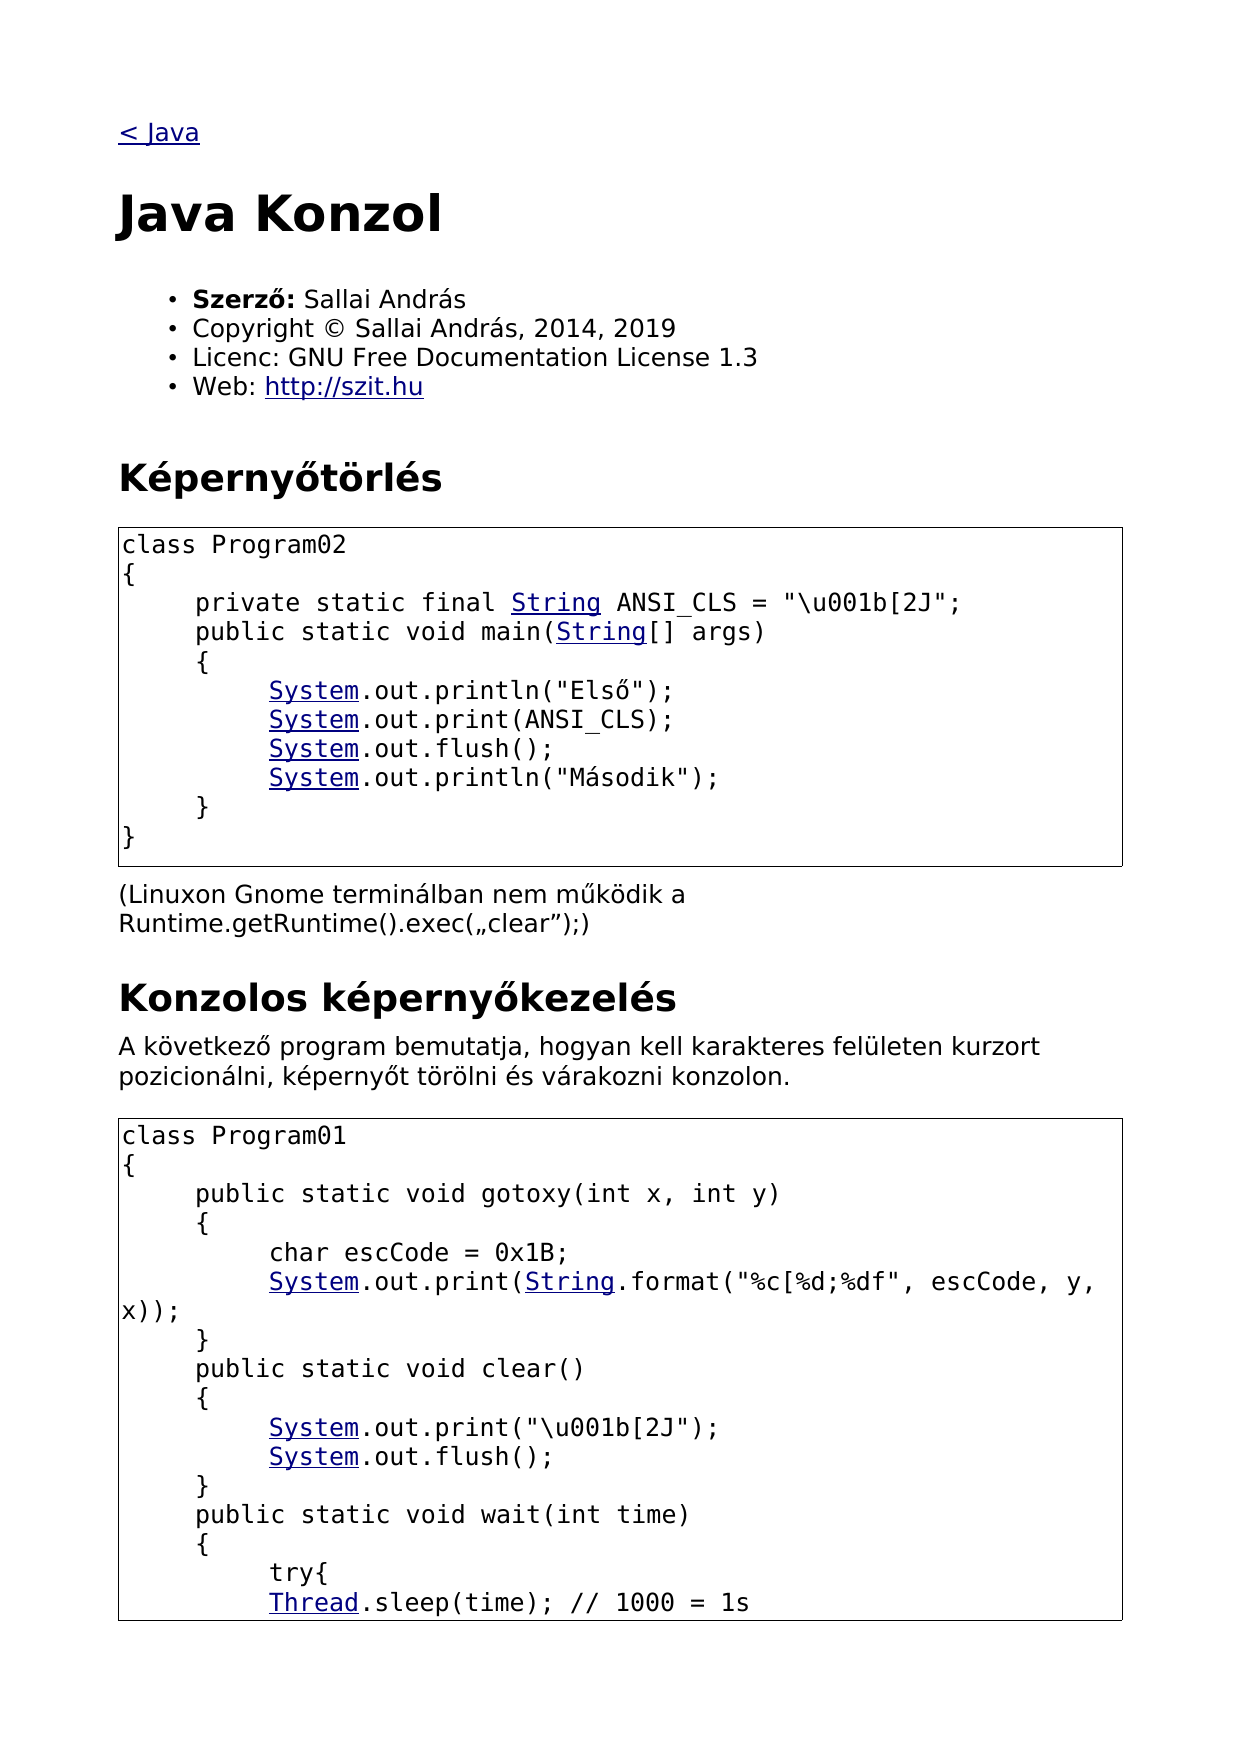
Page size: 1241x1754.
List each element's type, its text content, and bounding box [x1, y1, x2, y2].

text < Java [118, 118, 1122, 147]
subtitle Képernyőtörlés [118, 456, 1122, 500]
table_header class Program01 { public static void gotoxy(int x, int y) { char escCode = 0x1B; System.out.print(String.format("%c[%d;%df", escCode, y, x)); } public static void clear() { System.out.print("\u001b[2J"); System.out.flush(); } public static void wait(int time) { try{ Thread.sleep(time); // 1000 = 1s [119, 1119, 1122, 1620]
table_header class Program02 { private static final String ANSI_CLS = "\u001b[2J"; public static void main(String[] args) { System.out.println("Első"); System.out.print(ANSI_CLS); System.out.flush(); System.out.println("Második"); } } [119, 528, 1122, 866]
subtitle Java Konzol [118, 185, 1122, 243]
subtitle Konzolos képernyőkezelés [118, 976, 1122, 1020]
text (Linuxon Gnome terminálban nem működik a Runtime.getRuntime().exec(„clear”);) [118, 881, 1122, 939]
list Licenc: GNU Free Documentation License 1.3 [177, 343, 1122, 372]
text A következő program bemutatja, hogyan kell karakteres felületen kurzort pozicionálni, képernyőt törölni és várakozni konzolon. [118, 1032, 1122, 1091]
list Web: http://szit.hu [177, 372, 1122, 402]
list Copyright © Sallai András, 2014, 2019 [177, 314, 1122, 343]
list Szerző: Sallai András [177, 285, 1122, 314]
